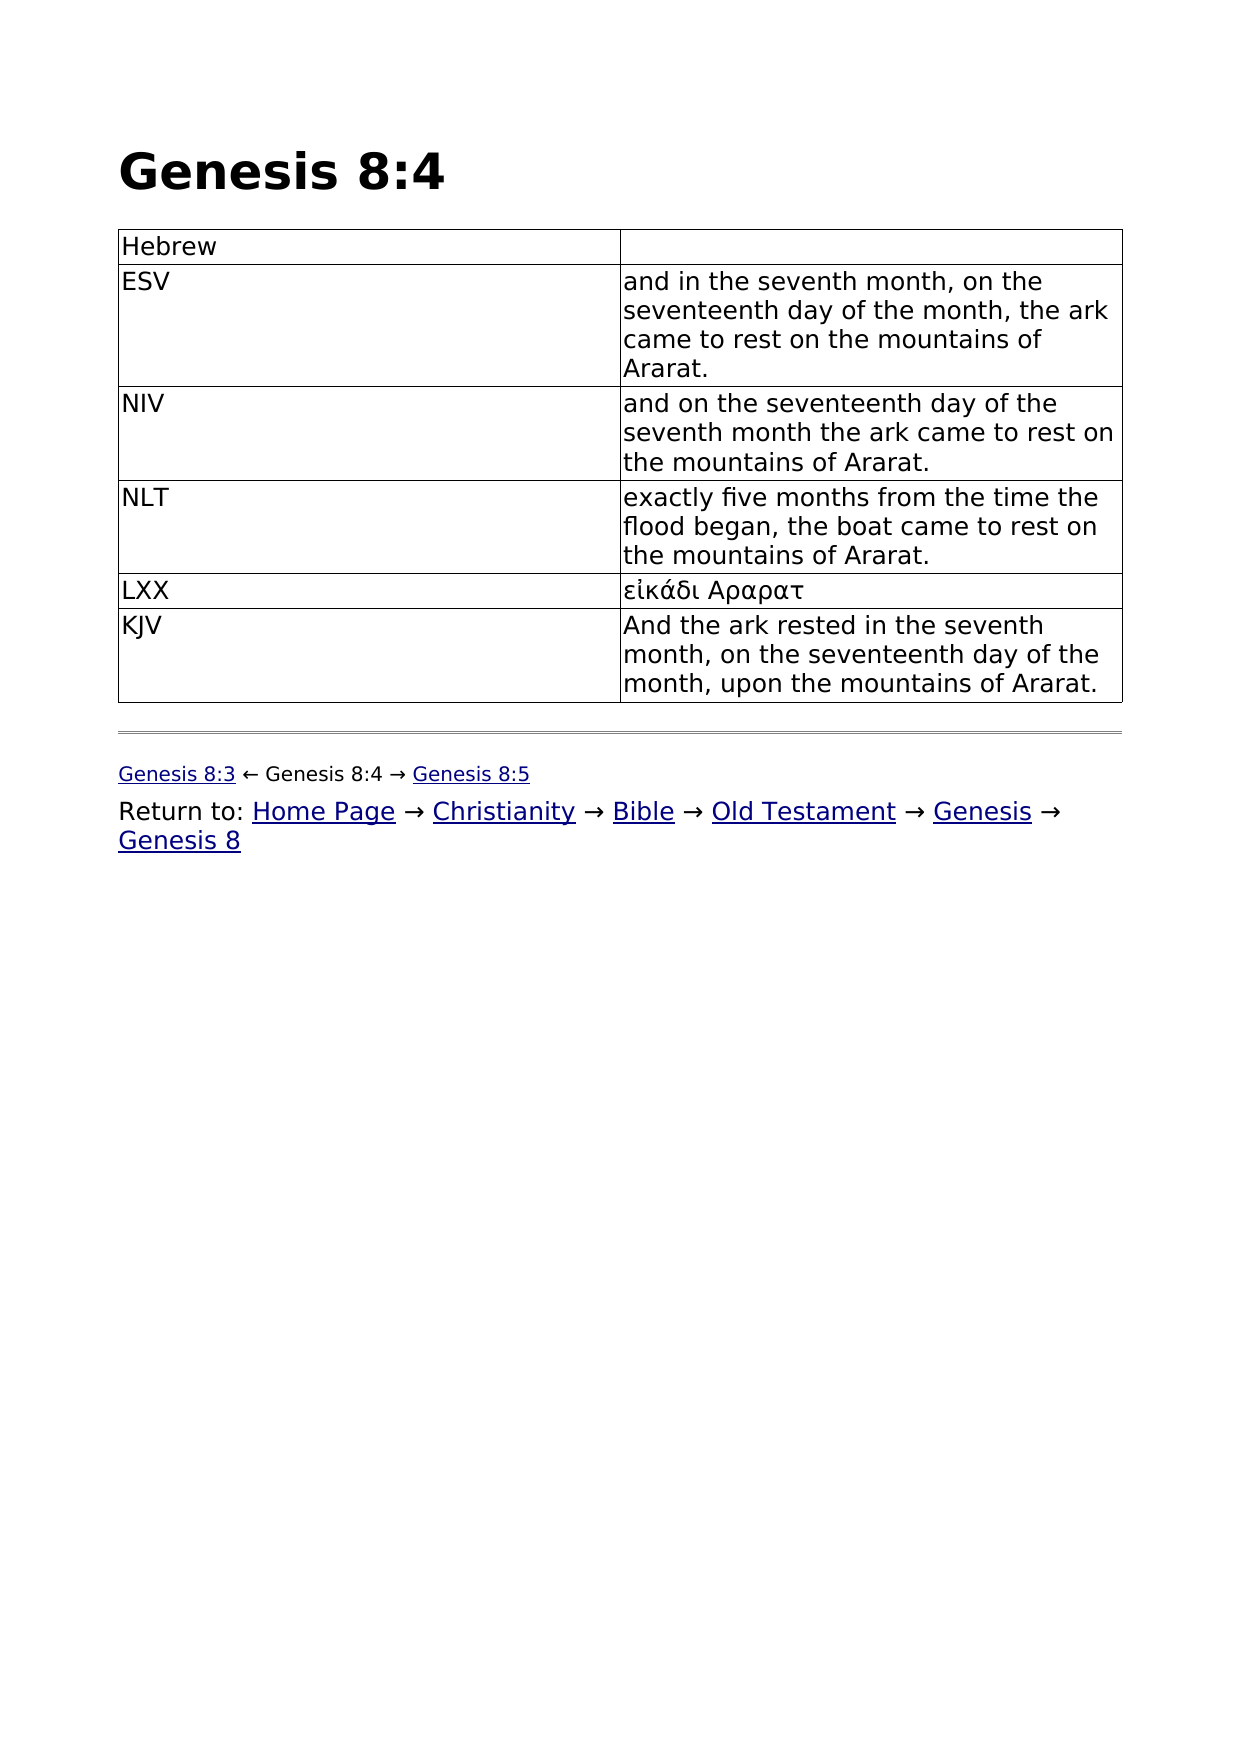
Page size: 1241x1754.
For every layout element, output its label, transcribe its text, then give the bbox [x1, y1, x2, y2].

text Genesis 8:3 ← Genesis 8:4 → Genesis 8:5 [118, 763, 1122, 797]
table_cell And the ark rested in the seventh month, on the seventeenth day of the month, upon the mountains of Ararat. [621, 609, 1122, 702]
subtitle Genesis 8:4 [118, 143, 1122, 201]
table_cell and on the seventeenth day of the seventh month the ark came to rest on the mountains of Ararat. [621, 387, 1122, 480]
table_cell NLT [119, 481, 620, 573]
table_cell ESV [119, 265, 620, 386]
table_header [621, 230, 1122, 264]
table_cell LXX [119, 574, 620, 608]
table_cell NIV [119, 387, 620, 480]
text Return to: Home Page → Christianity → Bible → Old Testament → Genesis → Genesis 8 [118, 797, 1122, 855]
table_cell εἰκάδι Αραρατ [621, 574, 1122, 608]
table_cell exactly five months from the time the flood began, the boat came to rest on the mountains of Ararat. [621, 481, 1122, 573]
table_header Hebrew [119, 230, 620, 264]
table_cell KJV [119, 609, 620, 702]
table_cell and in the seventh month, on the seventeenth day of the month, the ark came to rest on the mountains of Ararat. [621, 265, 1122, 386]
